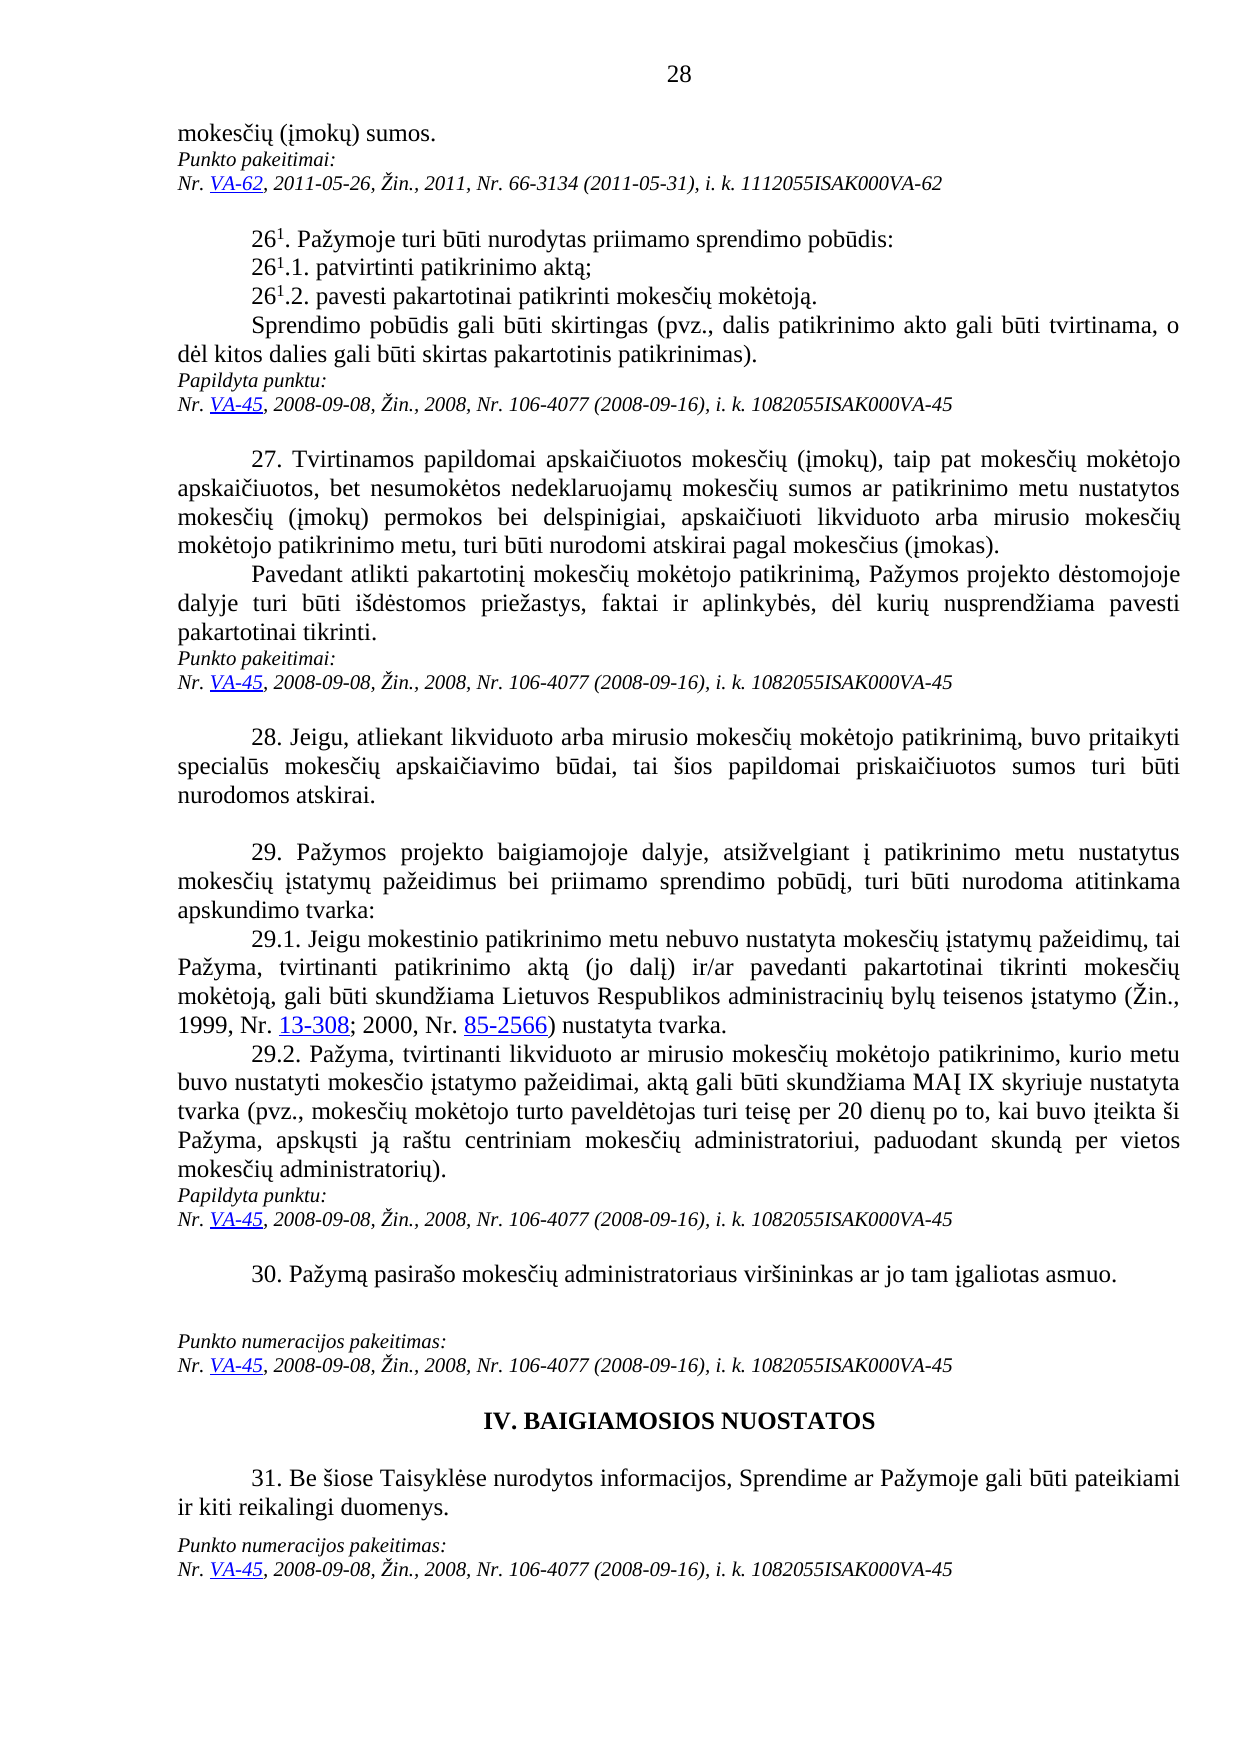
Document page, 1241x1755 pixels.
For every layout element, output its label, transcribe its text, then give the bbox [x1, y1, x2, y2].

text Nr. VA-45, 2008-09-08, Žin., 2008, Nr. 106-4077 (2008-09-16), i. k. 1082055ISAK000VA-45 [177, 670, 1181, 694]
text mokesčių (įmokų) sumos. [177, 118, 1181, 147]
text Punkto numeracijos pakeitimas: [177, 1533, 1181, 1557]
text 31. Be šiose Taisyklėse nurodytos informacijos, Sprendime ar Pažymoje gali būti pateikiami ir kiti reikalingi duomenys. [177, 1463, 1181, 1521]
text Punkto pakeitimai: [177, 646, 1181, 670]
text Pavedant atlikti pakartotinį mokesčių mokėtojo patikrinimą, Pažymos projekto dėstomojoje dalyje turi būti išdėstomos priežastys, faktai ir aplinkybės, dėl kurių nusprendžiama pavesti pakartotinai tikrinti. [177, 559, 1181, 646]
text Sprendimo pobūdis gali būti skirtingas (pvz., dalis patikrinimo akto gali būti tvirtinama, o dėl kitos dalies gali būti skirtas pakartotinis patikrinimas). [177, 310, 1181, 367]
text 27. Tvirtinamos papildomai apskaičiuotos mokesčių (įmokų), taip pat mokesčių mokėtojo apskaičiuotos, bet nesumokėtos nedeklaruojamų mokesčių sumos ar patikrinimo metu nustatytos mokesčių (įmokų) permokos bei delspinigiai, apskaičiuoti likviduoto arba mirusio mokesčių mokėtojo patikrinimo metu, turi būti nurodomi atskirai pagal mokesčius (įmokas). [177, 444, 1181, 559]
text Papildyta punktu: [177, 1182, 1181, 1207]
text 261.1. patvirtinti patikrinimo aktą; [177, 252, 1181, 281]
text Nr. VA-45, 2008-09-08, Žin., 2008, Nr. 106-4077 (2008-09-16), i. k. 1082055ISAK000VA-45 [177, 392, 1181, 416]
text 30. Pažymą pasirašo mokesčių administratoriaus viršininkas ar jo tam įgaliotas asmuo. [177, 1259, 1181, 1288]
text 29.1. Jeigu mokestinio patikrinimo metu nebuvo nustatyta mokesčių įstatymų pažeidimų, tai Pažyma, tvirtinanti patikrinimo aktą (jo dalį) ir/ar pavedanti pakartotinai tikrinti mokesčių mokėtoją, gali būti skundžiama Lietuvos Respublikos administracinių bylų teisenos įstatymo (Žin., 1999, Nr. 13-308; 2000, Nr. 85-2566) nustatyta tvarka. [177, 924, 1181, 1039]
text 29. Pažymos projekto baigiamojoje dalyje, atsižvelgiant į patikrinimo metu nustatytus mokesčių įstatymų pažeidimus bei priimamo sprendimo pobūdį, turi būti nurodoma atitinkama apskundimo tvarka: [177, 837, 1181, 924]
text Punkto numeracijos pakeitimas: [177, 1329, 1181, 1353]
text IV. BAIGIAMOSIOS NUOSTATOS [177, 1406, 1181, 1434]
text Nr. VA-45, 2008-09-08, Žin., 2008, Nr. 106-4077 (2008-09-16), i. k. 1082055ISAK000VA-45 [177, 1207, 1181, 1231]
text 261. Pažymoje turi būti nurodytas priimamo sprendimo pobūdis: [177, 224, 1181, 252]
text Punkto pakeitimai: [177, 147, 1181, 171]
text Nr. VA-45, 2008-09-08, Žin., 2008, Nr. 106-4077 (2008-09-16), i. k. 1082055ISAK000VA-45 [177, 1353, 1181, 1377]
text Nr. VA-45, 2008-09-08, Žin., 2008, Nr. 106-4077 (2008-09-16), i. k. 1082055ISAK000VA-45 [177, 1557, 1181, 1581]
text 261.2. pavesti pakartotinai patikrinti mokesčių mokėtoją. [177, 281, 1181, 310]
text 28. Jeigu, atliekant likviduoto arba mirusio mokesčių mokėtojo patikrinimą, buvo pritaikyti specialūs mokesčių apskaičiavimo būdai, tai šios papildomai priskaičiuotos sumos turi būti nurodomos atskirai. [177, 722, 1181, 809]
text Nr. VA-62, 2011-05-26, Žin., 2011, Nr. 66-3134 (2011-05-31), i. k. 1112055ISAK000VA-62 [177, 171, 1181, 195]
text Papildyta punktu: [177, 367, 1181, 392]
text 29.2. Pažyma, tvirtinanti likviduoto ar mirusio mokesčių mokėtojo patikrinimo, kurio metu buvo nustatyti mokesčio įstatymo pažeidimai, aktą gali būti skundžiama MAĮ IX skyriuje nustatyta tvarka (pvz., mokesčių mokėtojo turto paveldėtojas turi teisę per 20 dienų po to, kai buvo įteikta ši Pažyma, apskųsti ją raštu centriniam mokesčių administratoriui, paduodant skundą per vietos mokesčių administratorių). [177, 1039, 1181, 1182]
